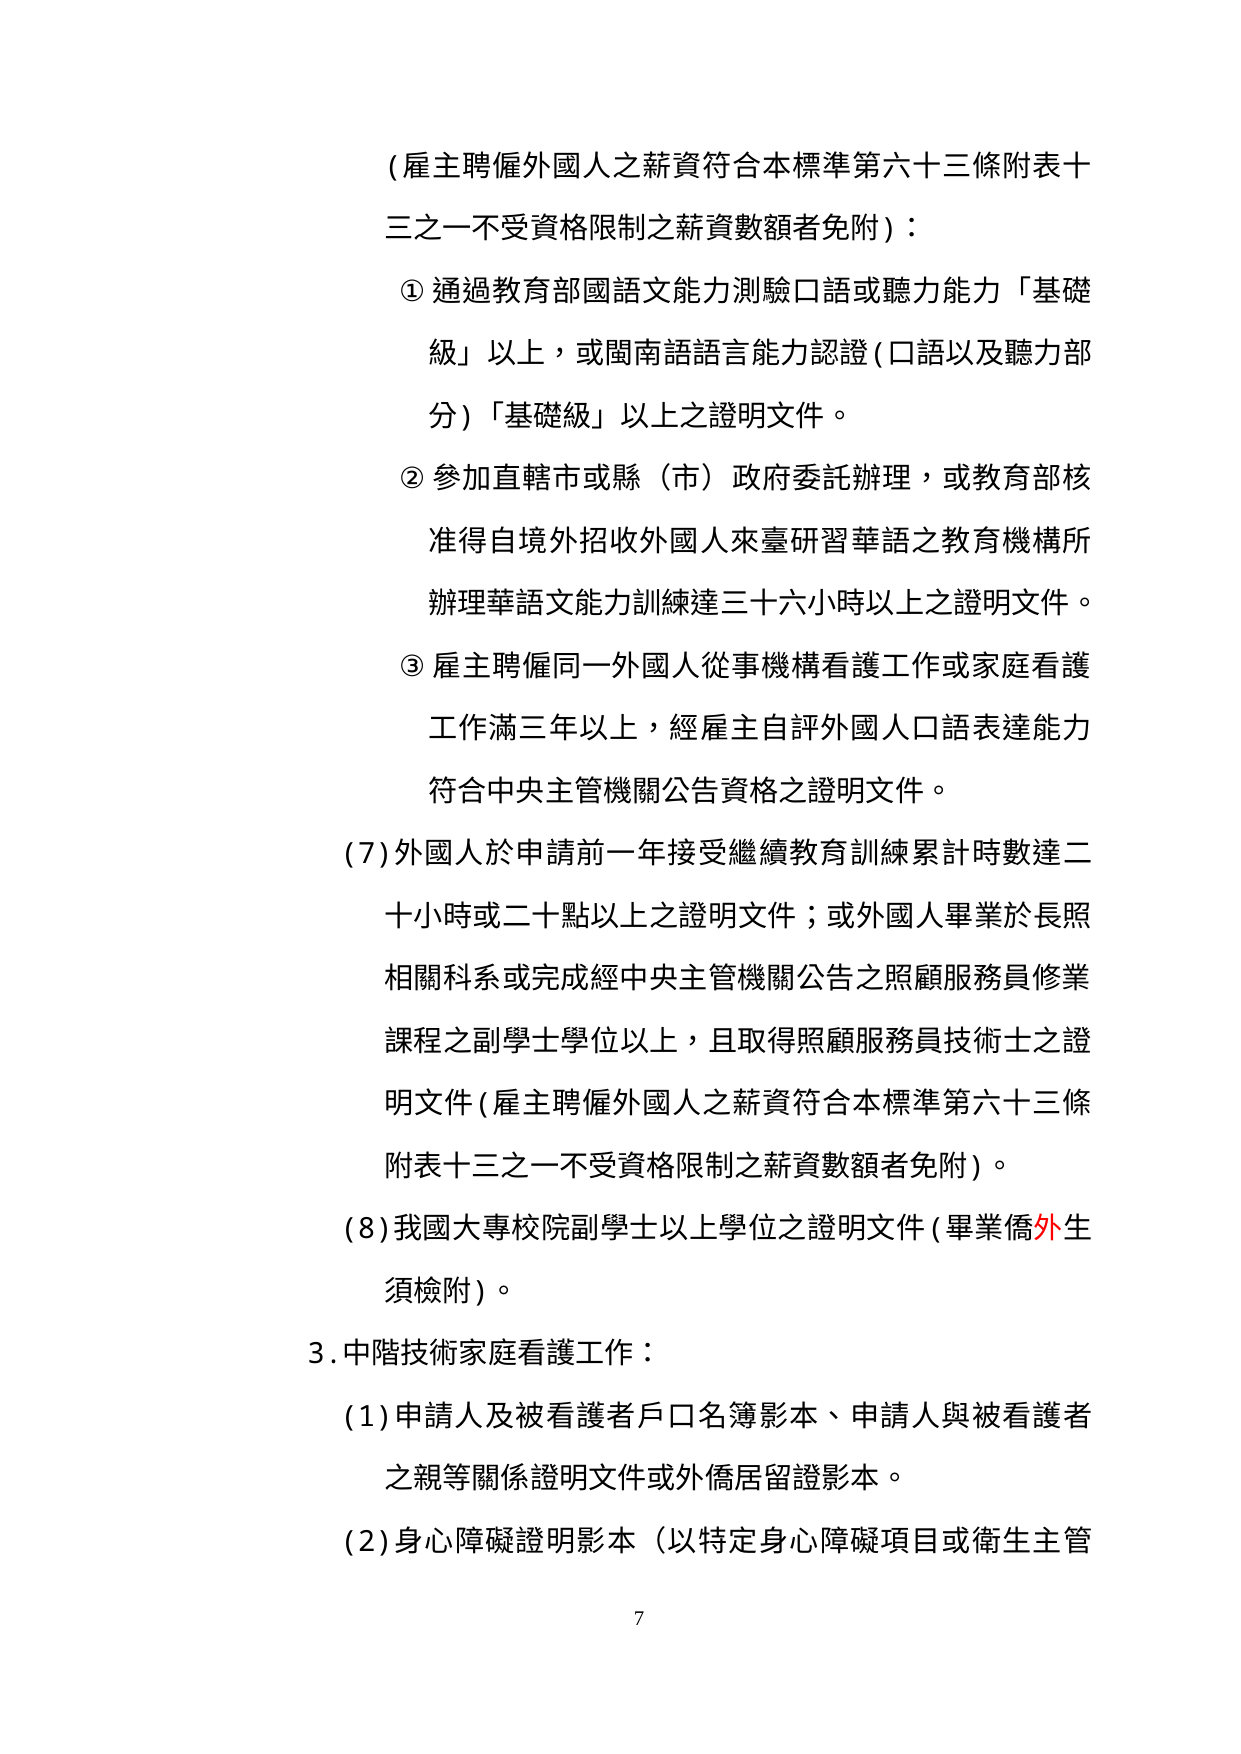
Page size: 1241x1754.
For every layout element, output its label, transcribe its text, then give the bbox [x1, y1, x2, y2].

text ①通過教育部國語文能力測驗口語或聽力能力「基礎級」以上，或閩南語語言能力認證(口語以及聽力部分)「基礎級」以上之證明文件。 [399, 247, 1092, 434]
text ③雇主聘僱同一外國人從事機構看護工作或家庭看護工作滿三年以上，經雇主自評外國人口語表達能力符合中央主管機關公告資格之證明文件。 [399, 622, 1092, 809]
text (雇主聘僱外國人之薪資符合本標準第六十三條附表十三之一不受資格限制之薪資數額者免附)： [340, 122, 1092, 247]
text (1)申請人及被看護者戶口名簿影本、申請人與被看護者之親等關係證明文件或外僑居留證影本。 [340, 1372, 1092, 1497]
text ②參加直轄市或縣（市）政府委託辦理，或教育部核准得自境外招收外國人來臺研習華語之教育機構所辦理華語文能力訓練達三十六小時以上之證明文件。 [399, 434, 1092, 622]
text (8)我國大專校院副學士以上學位之證明文件(畢業僑外生須檢附)。 [340, 1184, 1092, 1309]
text (2)身心障礙證明影本（以特定身心障礙項目或衛生主管機關公告之身心障礙類別鑑定向度提出申請者應檢附）。 [340, 1497, 1092, 1559]
text (7)外國人於申請前一年接受繼續教育訓練累計時數達二十小時或二十點以上之證明文件；或外國人畢業於長照相關科系或完成經中央主管機關公告之照顧服務員修業課程之副學士學位以上，且取得照顧服務員技術士之證明文件(雇主聘僱外國人之薪資符合本標準第六十三條附表十三之一不受資格限制之薪資數額者免附)。 [340, 809, 1092, 1184]
text 3.中階技術家庭看護工作： [307, 1309, 1092, 1372]
